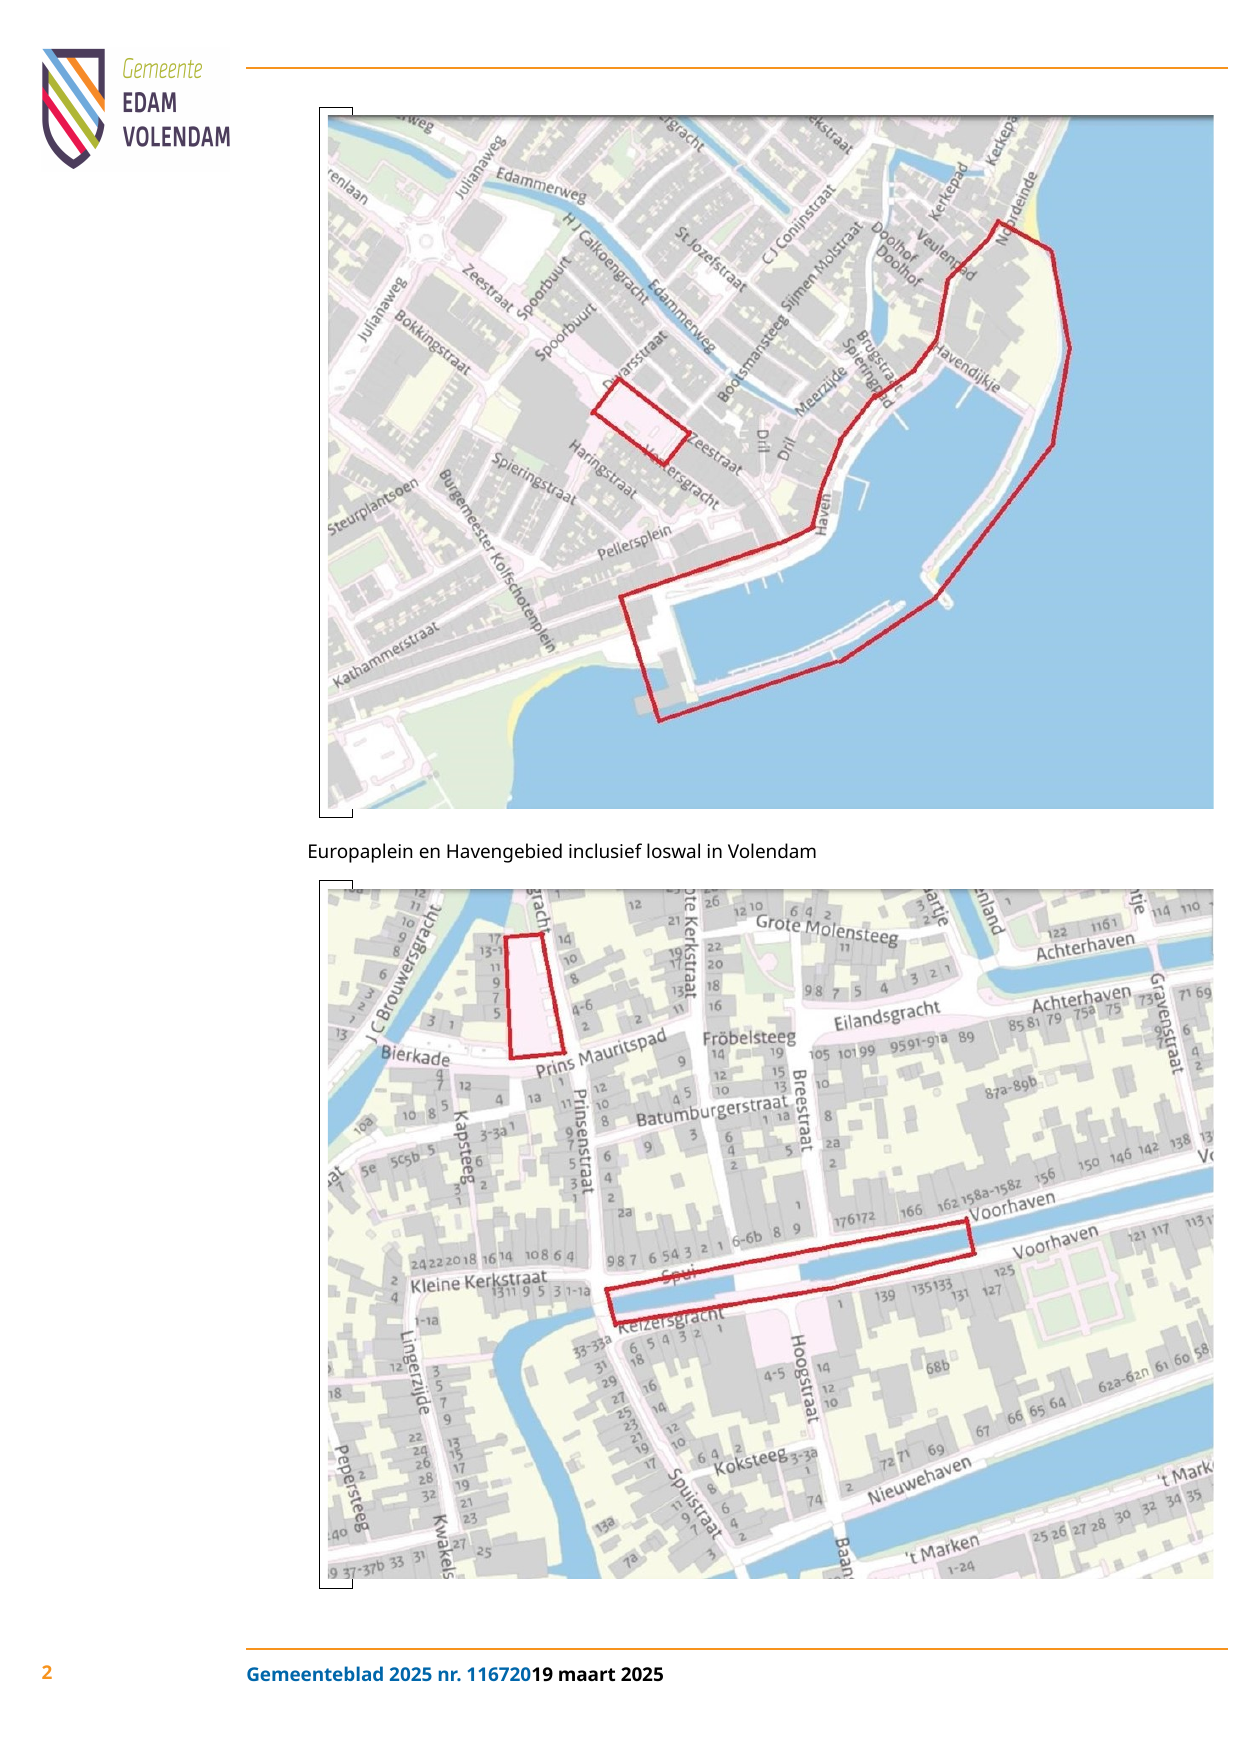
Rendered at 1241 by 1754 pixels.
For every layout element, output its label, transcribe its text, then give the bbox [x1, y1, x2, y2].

picture [327, 115, 1214, 809]
picture [41, 47, 231, 172]
picture [327, 889, 1214, 1579]
list Europaplein en Havengebied inclusief loswal in Volendam [248, 839, 1152, 864]
